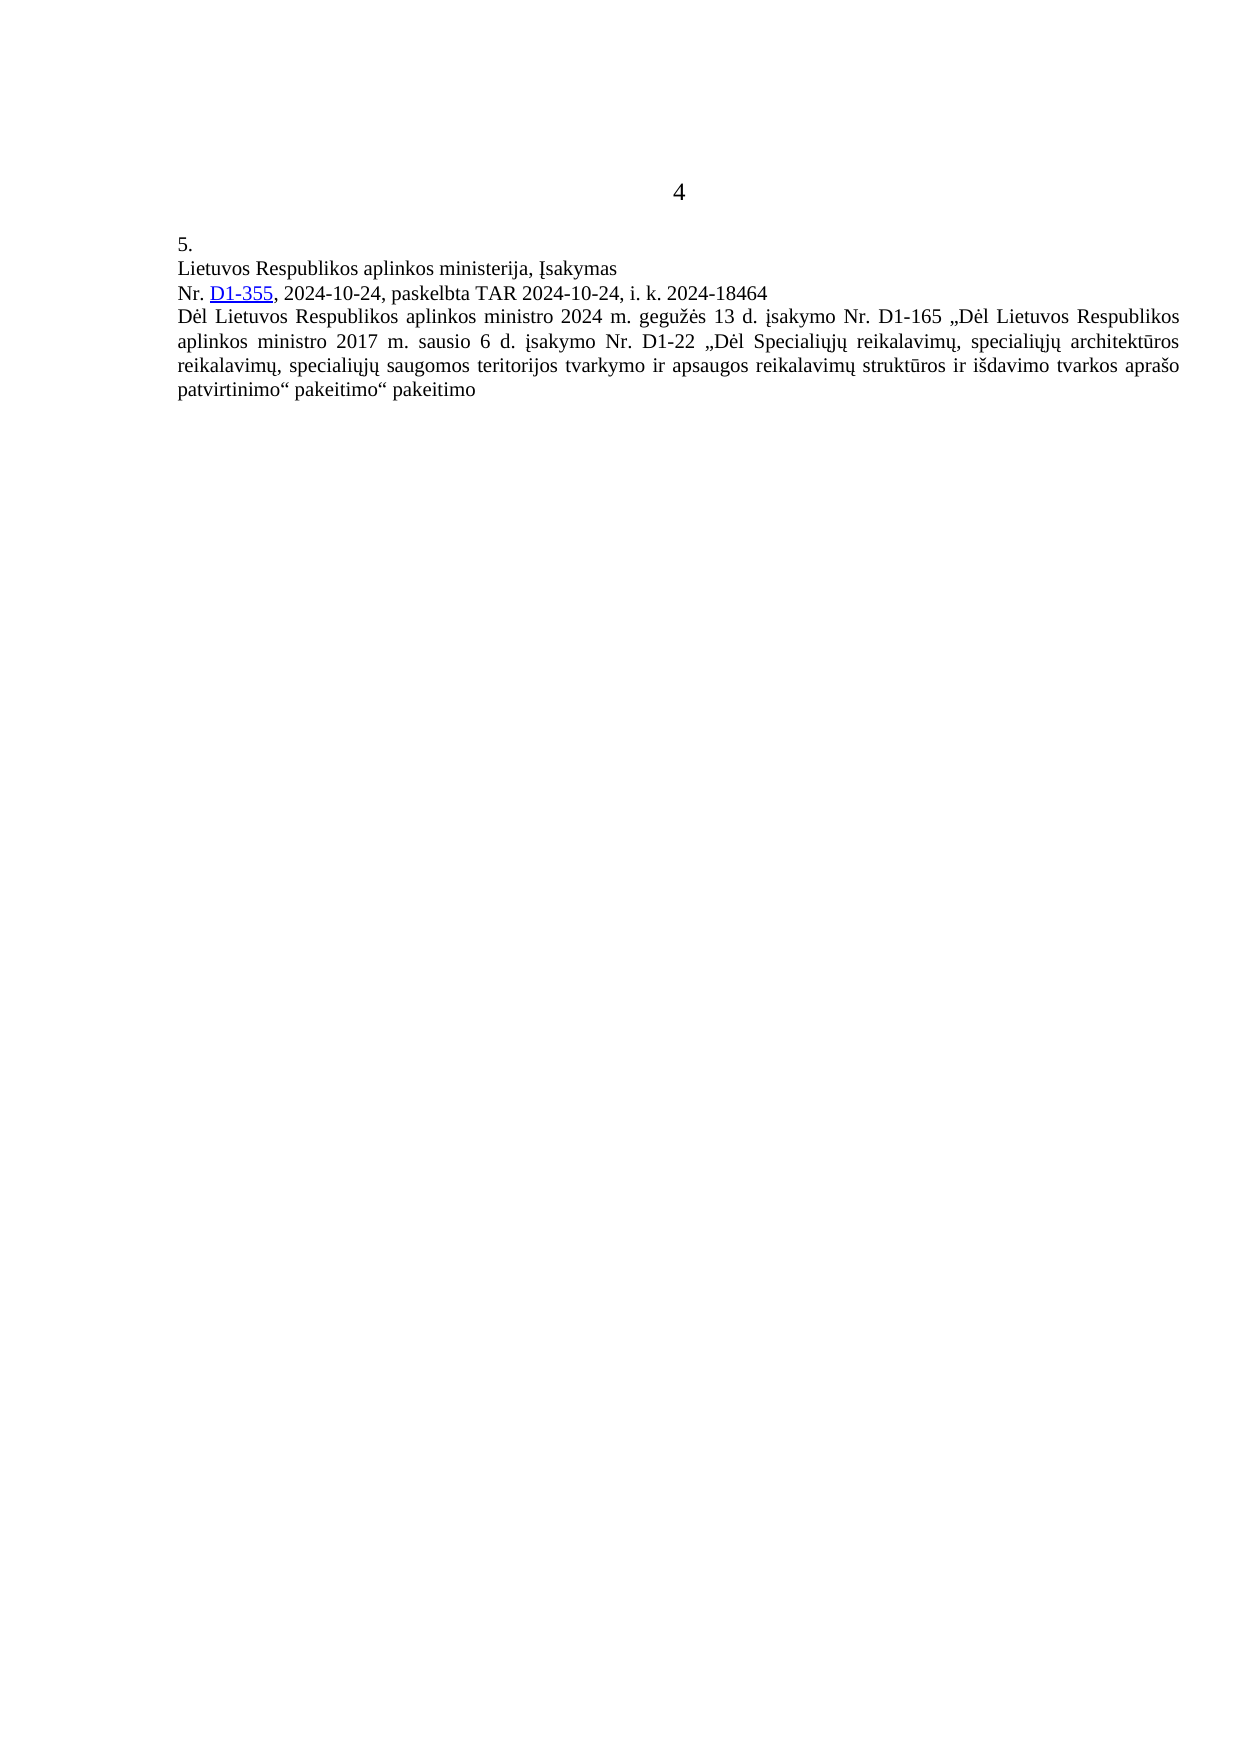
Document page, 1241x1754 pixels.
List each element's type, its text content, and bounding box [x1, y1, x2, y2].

text Dėl Lietuvos Respublikos aplinkos ministro 2024 m. gegužės 13 d. įsakymo Nr. D1-165 „Dėl Lietuvos Respublikos aplinkos ministro 2017 m. sausio 6 d. įsakymo Nr. D1-22 „Dėl Specialiųjų reikalavimų, specialiųjų architektūros reikalavimų, specialiųjų saugomos teritorijos tvarkymo ir apsaugos reikalavimų struktūros ir išdavimo tvarkos aprašo patvirtinimo“ pakeitimo“ pakeitimo [177, 304, 1181, 401]
text 5. [177, 232, 1181, 256]
text Lietuvos Respublikos aplinkos ministerija, Įsakymas [177, 256, 1181, 280]
text Nr. D1-355, 2024-10-24, paskelbta TAR 2024-10-24, i. k. 2024-18464 [177, 280, 1181, 304]
